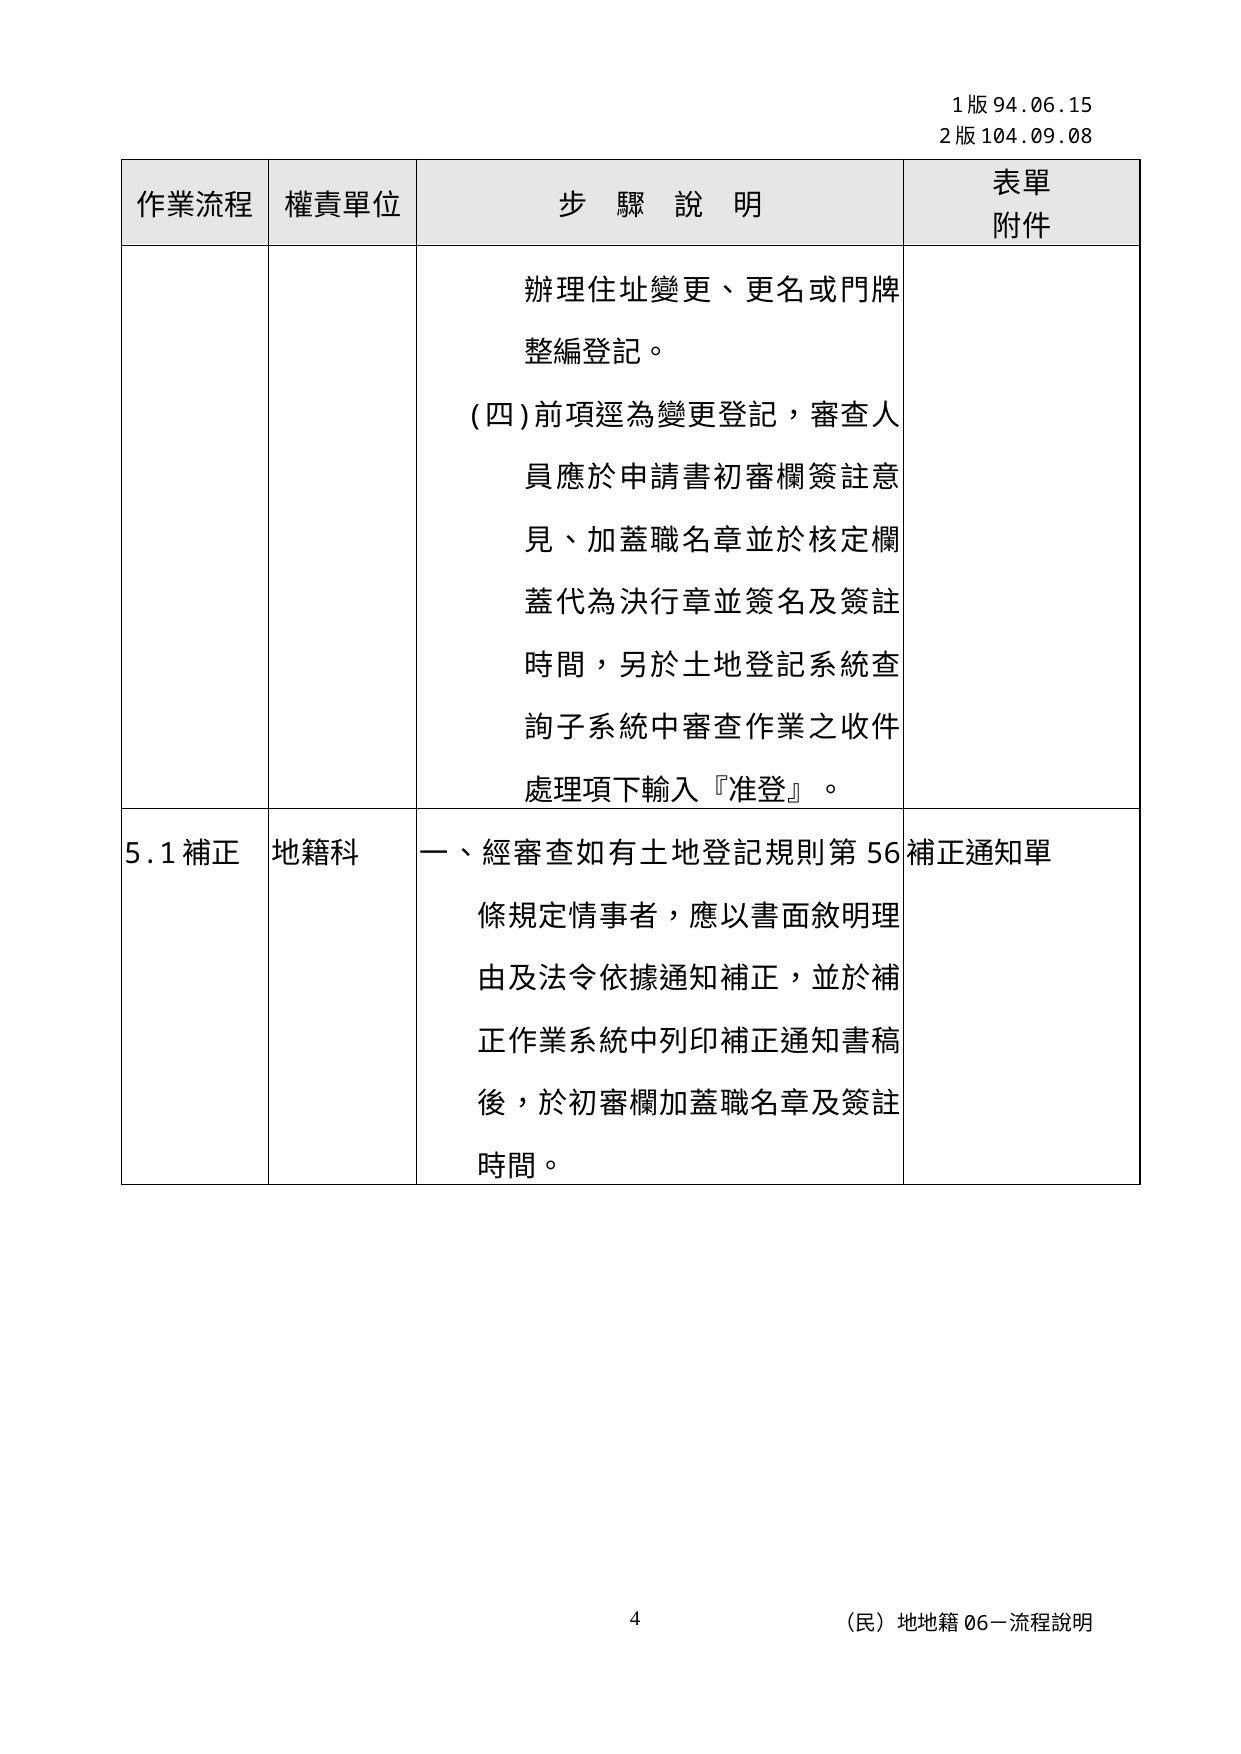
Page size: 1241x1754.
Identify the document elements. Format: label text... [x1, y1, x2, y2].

table_cell 補正通知單 [904, 809, 1139, 1184]
table_cell 5.1補正 [122, 809, 268, 1184]
table_cell 地籍科 [269, 809, 416, 1184]
table_cell [269, 246, 416, 808]
table_cell [904, 246, 1139, 808]
table_cell 辦理住址變更、更名或門牌整編登記。 (四)前項逕為變更登記，審查人員應於申請書初審欄簽註意見、加蓋職名章並於核定欄蓋代為決行章並簽名及簽註時間，另於土地登記系統查詢子系統中審查作業之收件處理項下輸入『准登』。 [417, 246, 903, 808]
table_header 步 驟 說 明 [417, 160, 903, 244]
table_header 表單 附件 [904, 160, 1139, 244]
table_header 作業流程 [122, 160, 268, 244]
table_cell [122, 246, 268, 808]
table_header 權責單位 [269, 160, 416, 244]
table_cell 一、經審查如有土地登記規則第56條規定情事者，應以書面敘明理由及法令依據通知補正，並於補正作業系統中列印補正通知書稿後，於初審欄加蓋職名章及簽註時間。 [417, 809, 903, 1184]
